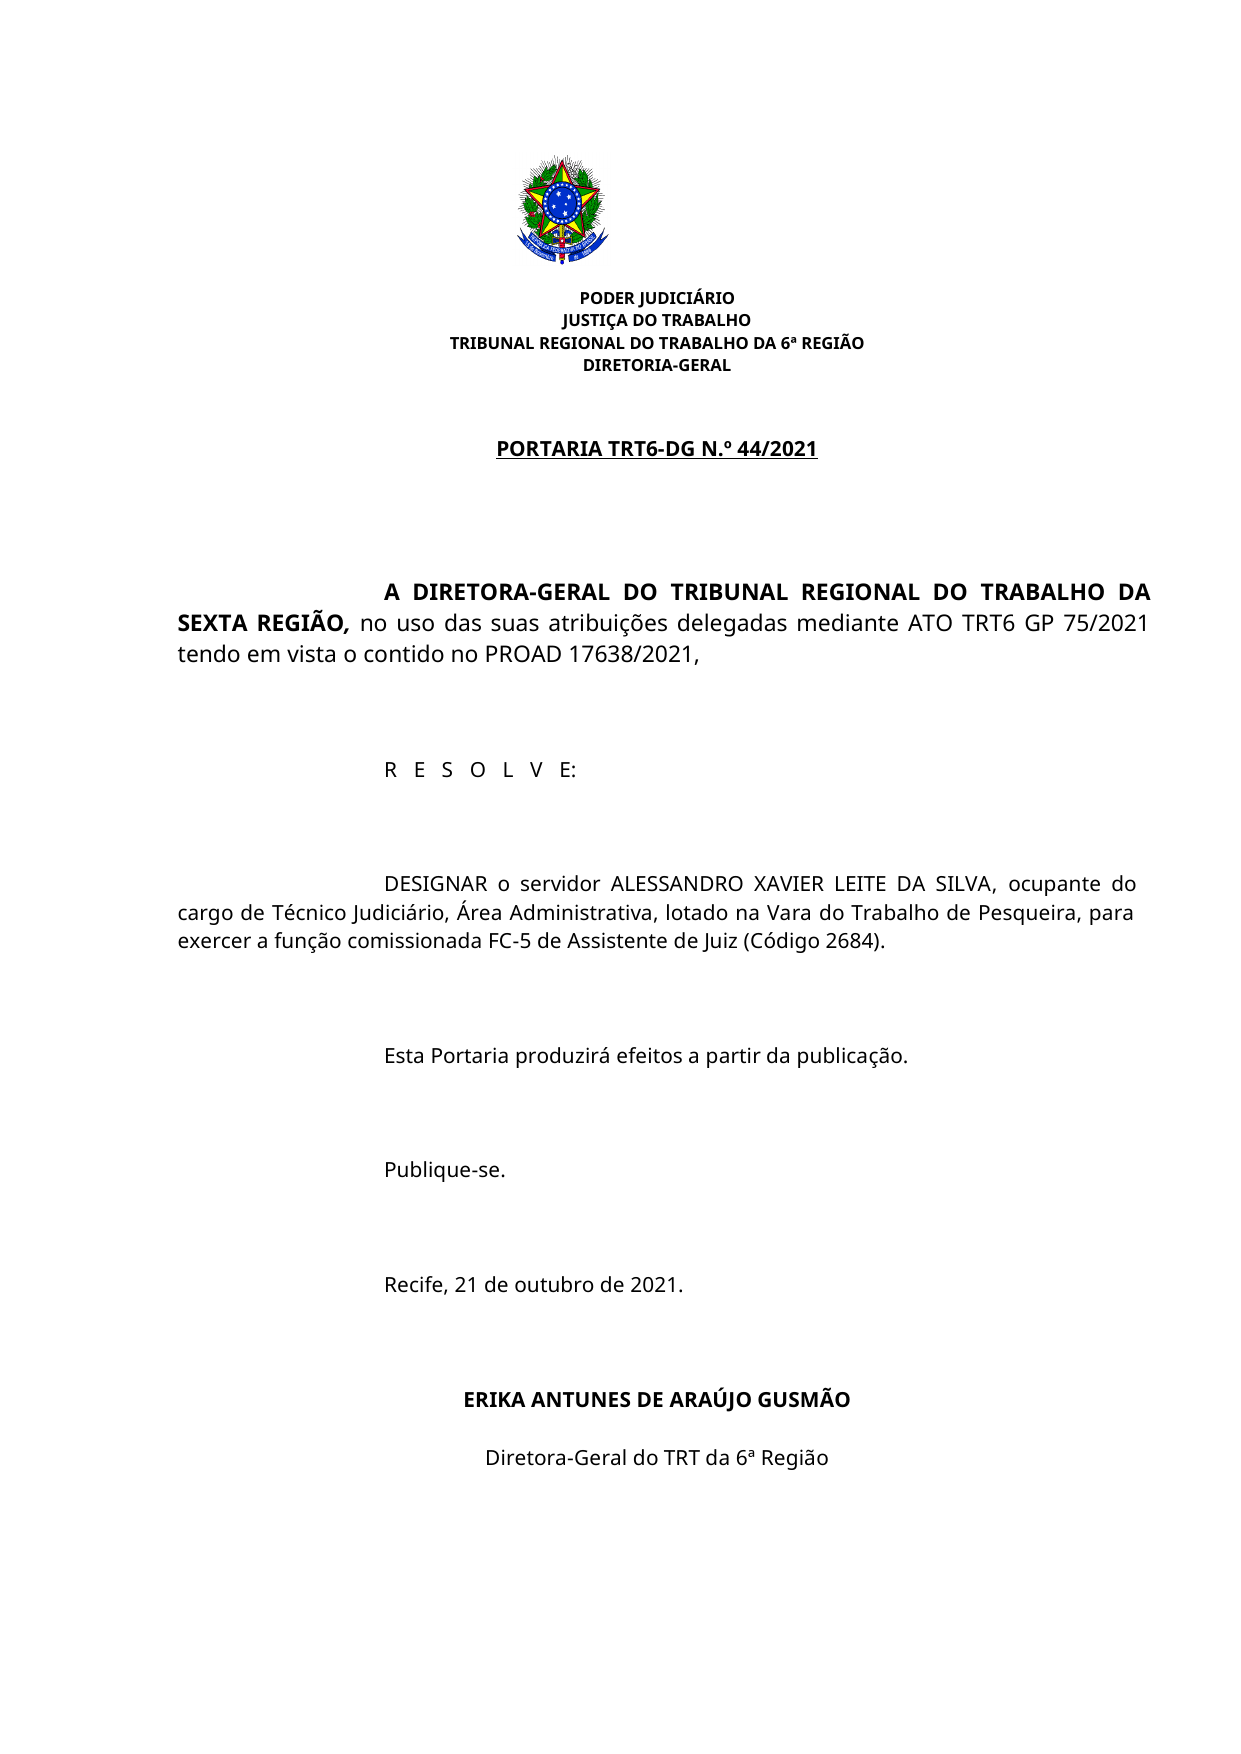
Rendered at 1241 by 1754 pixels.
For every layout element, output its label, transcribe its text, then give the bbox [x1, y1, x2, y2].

text R E S O L V E: [177, 754, 1137, 783]
text DIRETORIA-GERAL [177, 354, 1137, 377]
text JUSTIÇA DO TRABALHO [177, 309, 1137, 332]
text Diretora-Geral do TRT da 6ª Região [177, 1443, 1137, 1471]
text Recife, 21 de outubro de 2021. [177, 1270, 1137, 1298]
text TRIBUNAL REGIONAL DO TRABALHO DA 6ª REGIÃO [177, 332, 1137, 354]
text A DIRETORA-GERAL DO TRIBUNAL REGIONAL DO TRABALHO DA SEXTA REGIÃO, no uso das suas atribuições delegadas mediante ATO TRT6 GP 75/2021 tendo em vista o contido no PROAD 17638/2021, [177, 575, 1152, 668]
text Publique-se. [177, 1155, 1137, 1184]
text ERIKA ANTUNES DE ARAÚJO GUSMÃO [177, 1384, 1137, 1413]
text PORTARIA TRT6-DG N.º 44/2021 [177, 434, 1137, 462]
text PODER JUDICIÁRIO [177, 287, 1137, 309]
picture [512, 152, 611, 266]
text Esta Portaria produzirá efeitos a partir da publicação. [177, 1041, 1137, 1069]
text DESIGNAR o servidor ALESSANDRO XAVIER LEITE DA SILVA, ocupante do cargo de Técnico Judiciário, Área Administrativa, lotado na Vara do Trabalho de Pesqueira, para exercer a função comissionada FC-5 de Assistente de Juiz (Código 2684). [177, 869, 1137, 955]
